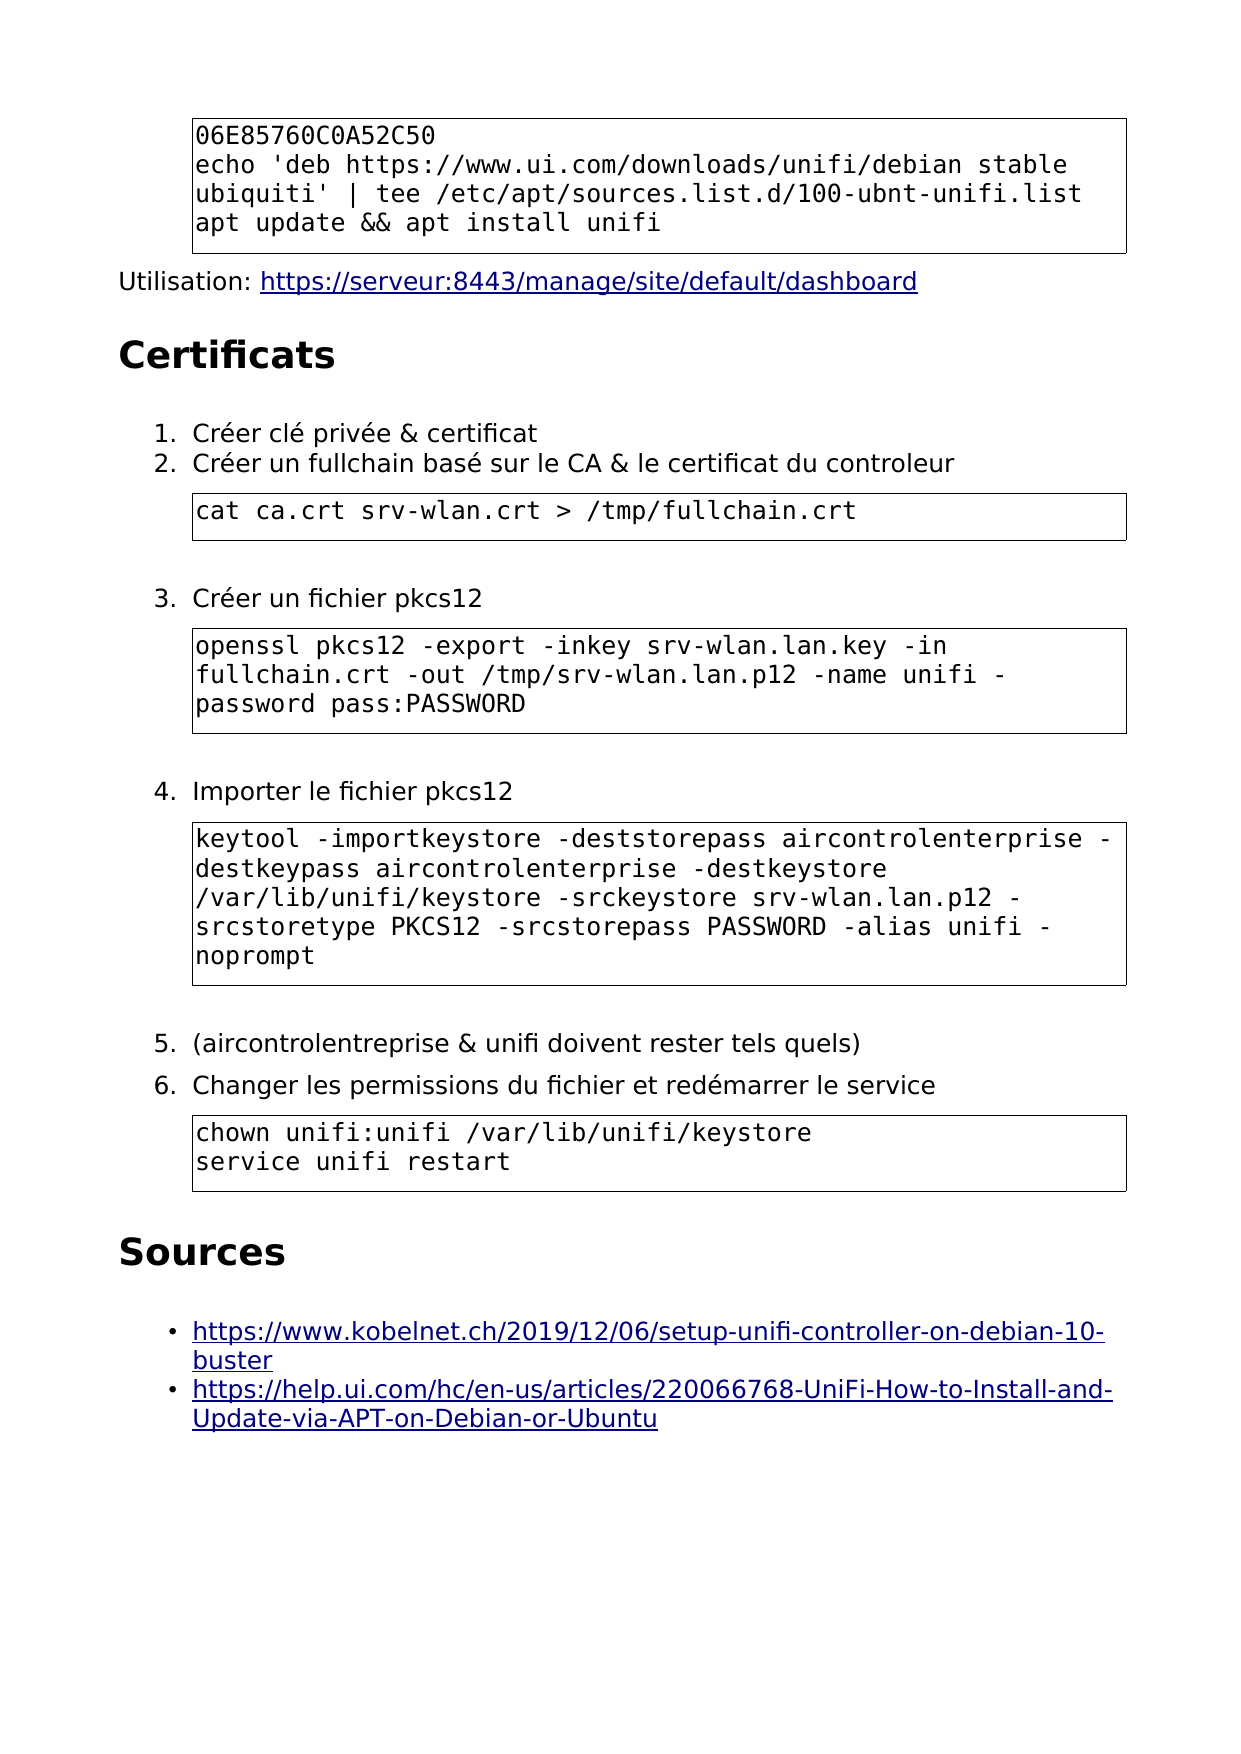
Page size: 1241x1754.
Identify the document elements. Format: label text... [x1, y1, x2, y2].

list Créer un fichier pkcs12 [177, 584, 1122, 613]
list Créer clé privée & certificat [177, 420, 1122, 449]
table_header chown unifi:unifi /var/lib/unifi/keystore service unifi restart [193, 1116, 1126, 1191]
list (aircontrolentreprise & unifi doivent rester tels quels) [177, 1029, 1122, 1059]
list Importer le fichier pkcs12 [177, 778, 1122, 807]
list https://www.kobelnet.ch/2019/12/06/setup-unifi-controller-on-debian-10-buster [177, 1317, 1122, 1375]
table_header cat ca.crt srv-wlan.crt > /tmp/fullchain.crt [193, 494, 1126, 540]
table_header openssl pkcs12 -export -inkey srv-wlan.lan.key -in fullchain.crt -out /tmp/srv-wlan.lan.p12 -name unifi -password pass:PASSWORD [193, 629, 1126, 733]
list Changer les permissions du fichier et redémarrer le service [177, 1071, 1122, 1100]
table_header keytool -importkeystore -deststorepass aircontrolenterprise -destkeypass aircontrolenterprise -destkeystore /var/lib/unifi/keystore -srckeystore srv-wlan.lan.p12 -srcstoretype PKCS12 -srcstorepass PASSWORD -alias unifi -noprompt [193, 823, 1126, 985]
subtitle Sources [118, 1231, 1122, 1275]
list Créer un fullchain basé sur le CA & le certificat du controleur [177, 449, 1122, 478]
text Utilisation: https://serveur:8443/manage/site/default/dashboard [118, 267, 1122, 297]
table_header 06E85760C0A52C50 echo 'deb https://www.ui.com/downloads/unifi/debian stable ubiquiti' | tee /etc/apt/sources.list.d/100-ubnt-unifi.list apt update && apt install unifi [193, 119, 1126, 252]
subtitle Certificats [118, 334, 1122, 378]
list https://help.ui.com/hc/en-us/articles/220066768-UniFi-How-to-Install-and-Update-via-APT-on-Debian-or-Ubuntu [177, 1375, 1122, 1433]
